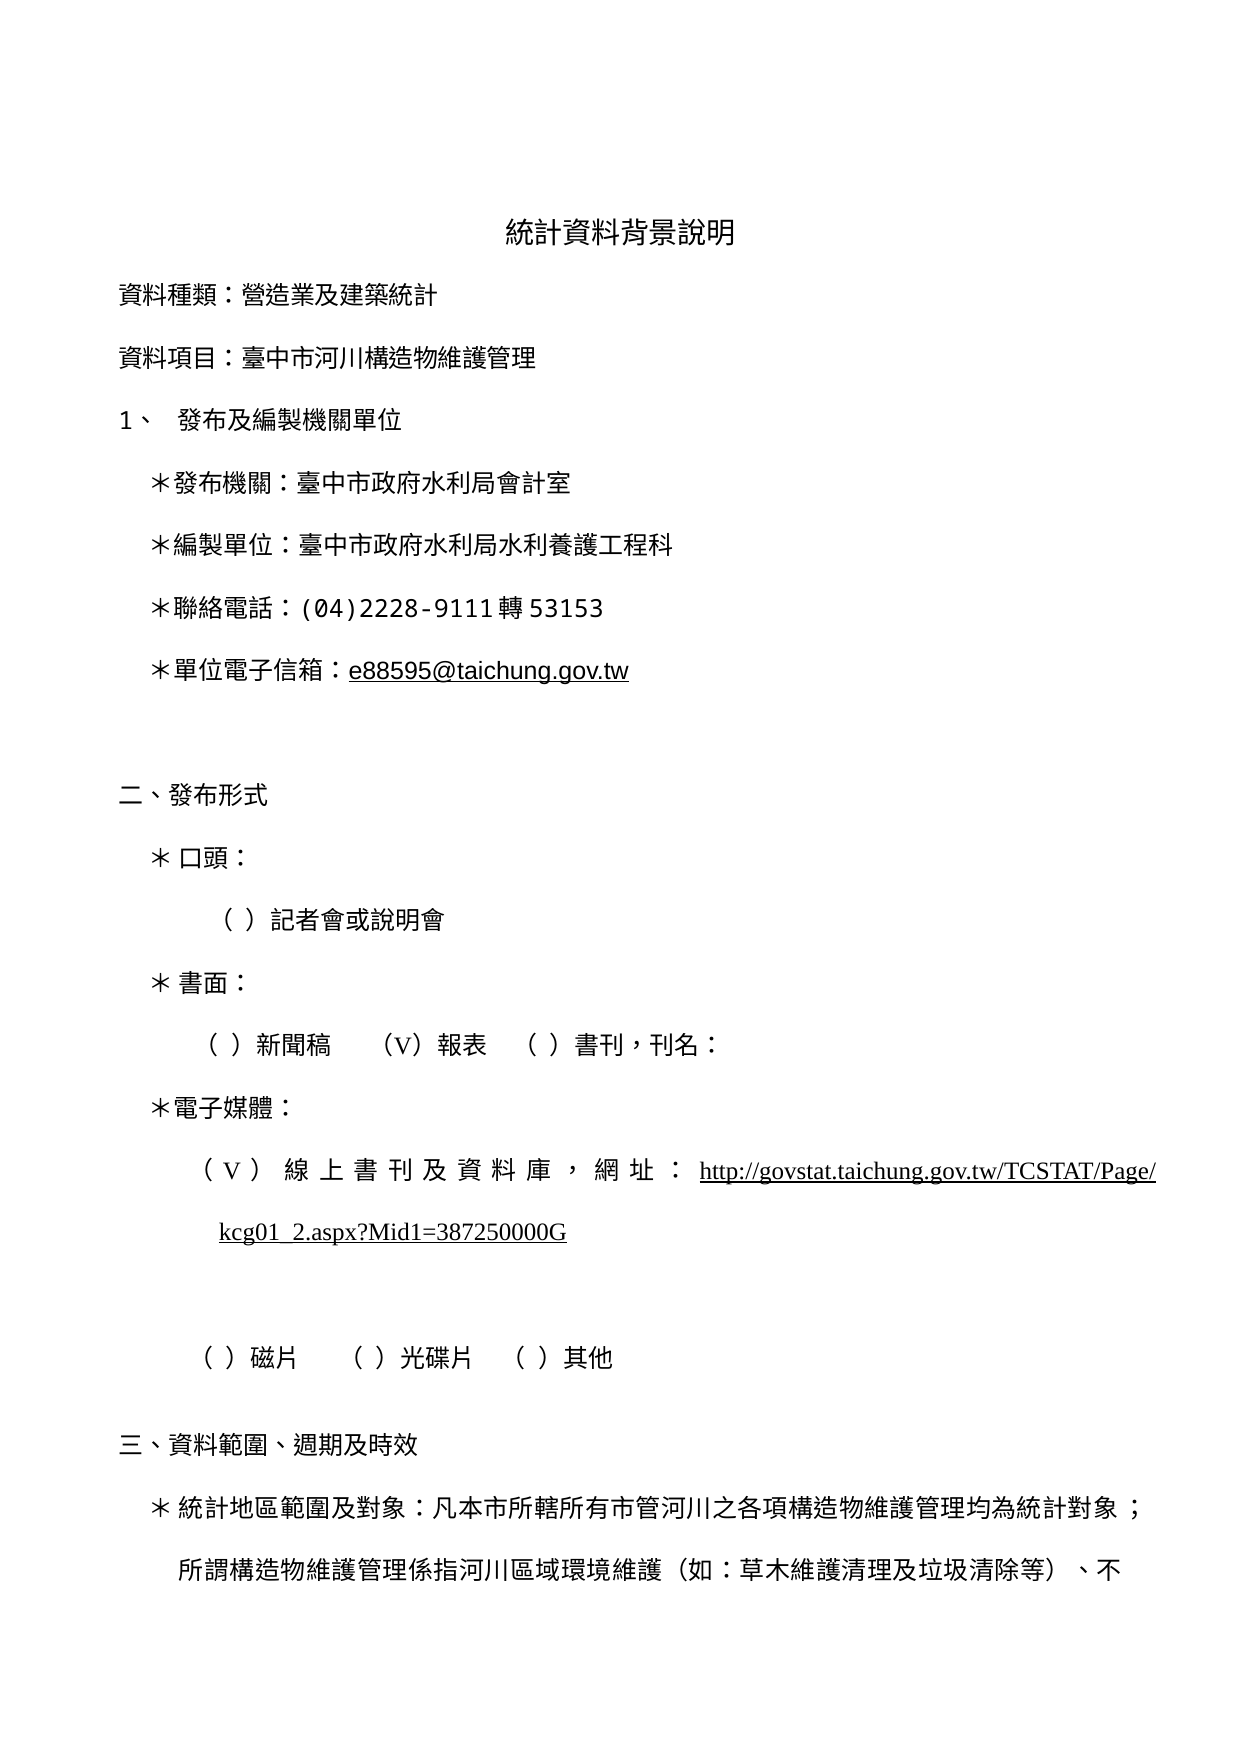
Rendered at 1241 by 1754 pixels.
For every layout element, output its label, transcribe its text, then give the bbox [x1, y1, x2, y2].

text （ ）記者會或說明會 [118, 877, 1122, 939]
text 統計資料背景說明 [118, 189, 1122, 252]
list 書面： [149, 939, 1122, 1002]
text 資料項目：臺中市河川構造物維護管理 [118, 314, 1122, 377]
list 發布及編製機關單位 [118, 377, 1122, 439]
text ＊電子媒體： [149, 1064, 1122, 1127]
text （V）線上書刊及資料庫，網址：http://govstat.taichung.gov.tw/TCSTAT/Page/kcg01_2.aspx?Mid1=387250000G [188, 1127, 1156, 1252]
text ＊編製單位：臺中市政府水利局水利養護工程科 [149, 502, 1122, 564]
list 統計地區範圍及對象：凡本市所轄所有市管河川之各項構造物維護管理均為統計對象；所謂構造物維護管理係指河川區域環境維護（如：草木維護清理及垃圾清除等）、不定時損壞之水利建造物（堤防、護岸等）修復、水防道路修補等。 [149, 1464, 1122, 1589]
text 二、發布形式 [118, 752, 1122, 814]
text （ ）磁片 （ ）光碟片 （ ）其他 [188, 1314, 1156, 1377]
text 資料種類：營造業及建築統計 [118, 252, 1122, 314]
text （ ）新聞稿 （V）報表 （ ）書刊，刊名： [149, 1002, 1122, 1064]
text ＊發布機關：臺中市政府水利局會計室 [149, 439, 1122, 502]
text ＊聯絡電話：(04)2228-9111轉53153 [149, 564, 1122, 627]
list 口頭： [149, 814, 1122, 877]
text 三、資料範圍、週期及時效 [118, 1402, 1122, 1464]
text ＊單位電子信箱：e88595@taichung.gov.tw [149, 627, 1122, 689]
